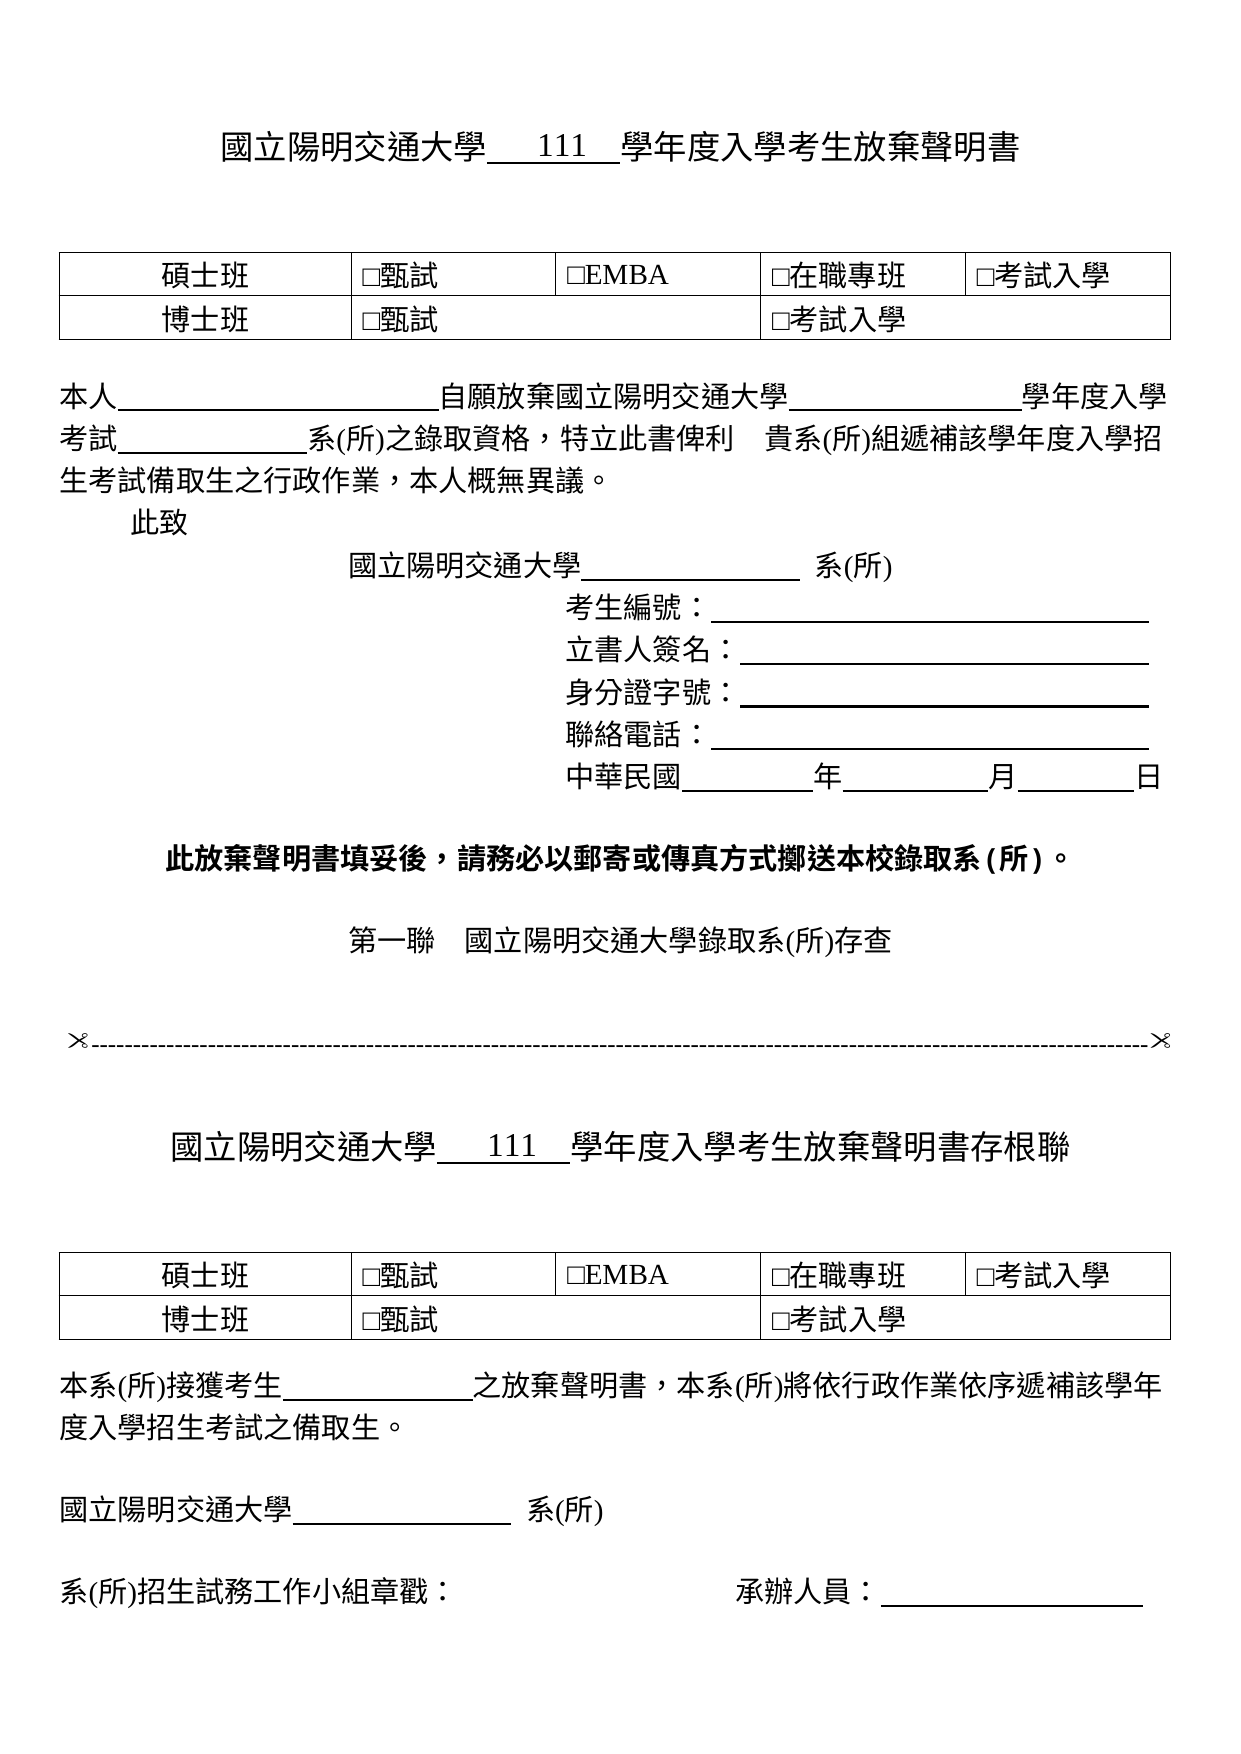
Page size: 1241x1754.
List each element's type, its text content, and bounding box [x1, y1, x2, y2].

table_header □在職專班 [761, 253, 965, 295]
table_header □EMBA [556, 253, 760, 295]
table_header □考試入學 [966, 1253, 1170, 1295]
table_cell □考試入學 [761, 1296, 1170, 1339]
text 國立陽明交通大學 系(所) [59, 542, 1181, 584]
text 此放棄聲明書填妥後，請務必以郵寄或傳真方式擲送本校錄取系(所)。 [59, 836, 1181, 878]
table_header 碩士班 [60, 253, 351, 295]
table_cell 博士班 [60, 296, 351, 339]
table_header □甄試 [352, 253, 555, 295]
table_cell □考試入學 [761, 296, 1170, 339]
table_header □在職專班 [761, 1253, 965, 1295]
text 本系(所)接獲考生 之放棄聲明書，本系(所)將依行政作業依序遞補該學年度入學招生考試之備取生。 [59, 1362, 1181, 1447]
text 系(所)招生試務工作小組章戳： 承辦人員： [59, 1569, 1181, 1611]
text 中華民國 年 月 日 [59, 754, 1181, 796]
text 身分證字號： [59, 669, 1177, 711]
table_header □甄試 [352, 1253, 555, 1295]
text 第一聯 國立陽明交通大學錄取系(所)存查 [59, 918, 1181, 960]
text 聯絡電話： [59, 711, 1187, 754]
table_header □考試入學 [966, 253, 1170, 295]
text 國立陽明交通大學 111 學年度入學考生放棄聲明書存根聯 [59, 1117, 1181, 1169]
text ------------------------------------------------------------------------------------------------------------------------------- [59, 1002, 1181, 1064]
text 國立陽明交通大學 系(所) [59, 1487, 1181, 1529]
table_cell □甄試 [352, 1296, 760, 1339]
table_cell □甄試 [352, 296, 760, 339]
text 立書人簽名： [59, 627, 1181, 669]
text 此致 [59, 500, 1181, 542]
text 考生編號： [59, 584, 1181, 627]
table_cell 博士班 [60, 1296, 351, 1339]
table_header 碩士班 [60, 1253, 351, 1295]
text 本人 自願放棄國立陽明交通大學 學年度入學考試 系(所)之錄取資格，特立此書俾利 貴系(所)組遞補該學年度入學招生考試備取生之行政作業，本人概無異議。 [59, 373, 1181, 500]
table_header □EMBA [556, 1253, 760, 1295]
text 國立陽明交通大學 111 學年度入學考生放棄聲明書 [59, 117, 1181, 169]
